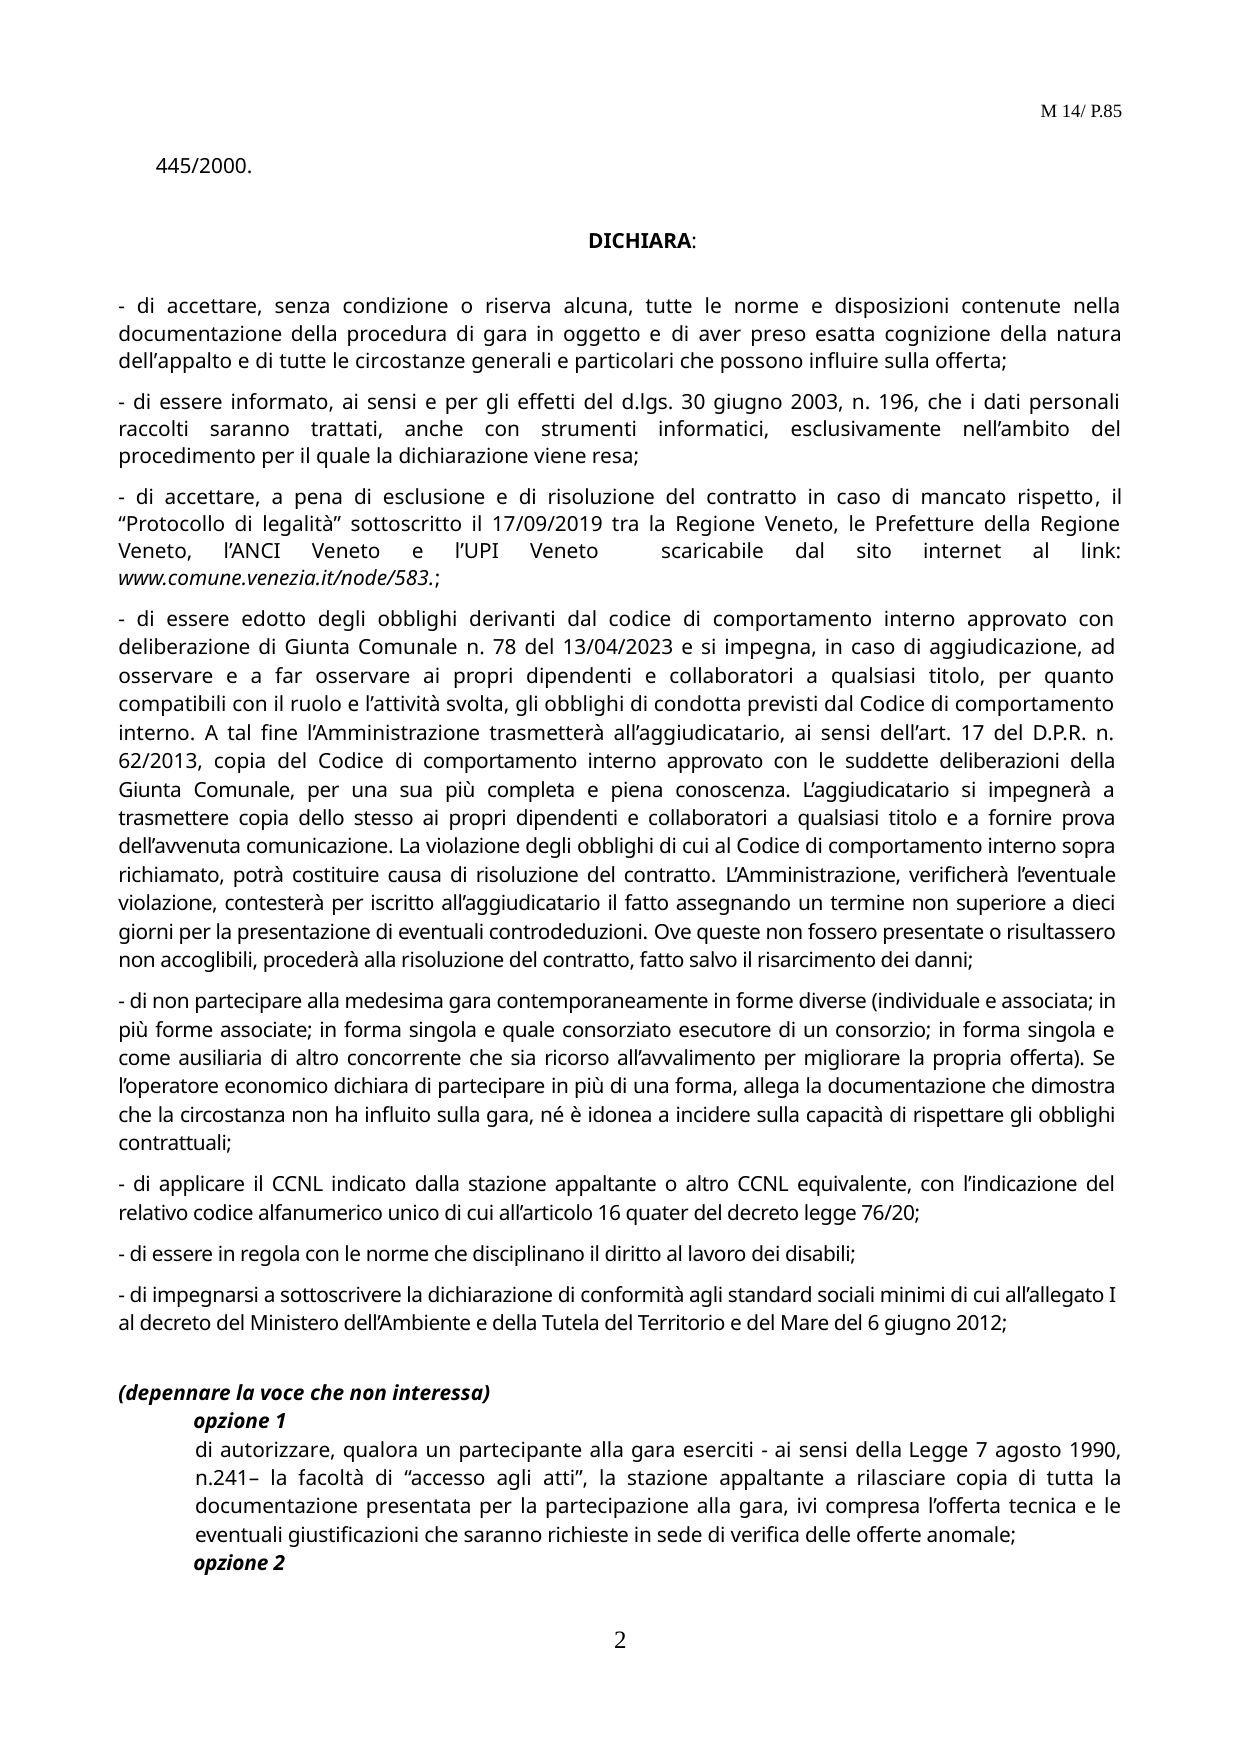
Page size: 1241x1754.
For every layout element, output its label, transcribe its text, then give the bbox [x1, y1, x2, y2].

text - di accettare, senza condizione o riserva alcuna, tutte le norme e disposizioni contenute nella documentazione della procedura di gara in oggetto e di aver preso esatta cognizione della natura dell’appalto e di tutte le circostanze generali e particolari che possono influire sulla offerta; [118, 292, 1122, 374]
text - di essere in regola con le norme che disciplinano il diritto al lavoro dei disabili; [118, 1239, 1116, 1267]
text di autorizzare, qualora un partecipante alla gara eserciti - ai sensi della Legge 7 agosto 1990, n.241– la facoltà di “accesso agli atti”, la stazione appaltante a rilasciare copia di tutta la documentazione presentata per la partecipazione alla gara, ivi compresa l’offerta tecnica e le eventuali giustificazioni che saranno richieste in sede di verifica delle offerte anomale; [195, 1435, 1122, 1548]
text 445/2000. [156, 151, 1122, 179]
text - di essere edotto degli obblighi derivanti dal codice di comportamento interno approvato con deliberazione di Giunta Comunale n. 78 del 13/04/2023 e si impegna, in caso di aggiudicazione, ad osservare e a far osservare ai propri dipendenti e collaboratori a qualsiasi titolo, per quanto compatibili con il ruolo e l’attività svolta, gli obblighi di condotta previsti dal Codice di comportamento interno. A tal fine l’Amministrazione trasmetterà all’aggiudicatario, ai sensi dell’art. 17 del D.P.R. n. 62/2013, copia del Codice di comportamento interno approvato con le suddette deliberazioni della Giunta Comunale, per una sua più completa e piena conoscenza. L’aggiudicatario si impegnerà a trasmettere copia dello stesso ai propri dipendenti e collaboratori a qualsiasi titolo e a fornire prova dell’avvenuta comunicazione. La violazione degli obblighi di cui al Codice di comportamento interno sopra richiamato, potrà costituire causa di risoluzione del contratto. L’Amministrazione, verificherà l’eventuale violazione, contesterà per iscritto all’aggiudicatario il fatto assegnando un termine non superiore a dieci giorni per la presentazione di eventuali controdeduzioni. Ove queste non fossero presentate o risultassero non accoglibili, procederà alla risoluzione del contratto, fatto salvo il risarcimento dei danni; [118, 604, 1116, 974]
text - di non partecipare alla medesima gara contemporaneamente in forme diverse (individuale e associata; in più forme associate; in forma singola e quale consorziato esecutore di un consorzio; in forma singola e come ausiliaria di altro concorrente che sia ricorso all’avvalimento per migliorare la propria offerta). Se l’operatore economico dichiara di partecipare in più di una forma, allega la documentazione che dimostra che la circostanza non ha influito sulla gara, né è idonea a incidere sulla capacità di rispettare gli obblighi contrattuali; [118, 986, 1116, 1157]
text - di impegnarsi a sottoscrivere la dichiarazione di conformità agli standard sociali minimi di cui all’allegato I al decreto del Ministero dell’Ambiente e della Tutela del Territorio e del Mare del 6 giugno 2012; [118, 1280, 1116, 1337]
text - di applicare il CCNL indicato dalla stazione appaltante o altro CCNL equivalente, con l’indicazione del relativo codice alfanumerico unico di cui all’articolo 16 quater del decreto legge 76/20; [118, 1169, 1116, 1226]
text opzione 2 [118, 1548, 1122, 1577]
text - di essere informato, ai sensi e per gli effetti del d.lgs. 30 giugno 2003, n. 196, che i dati personali raccolti saranno trattati, anche con strumenti informatici, esclusivamente nell’ambito del procedimento per il quale la dichiarazione viene resa; [118, 387, 1122, 469]
text (depennare la voce che non interessa) [118, 1378, 1122, 1406]
text opzione 1 [118, 1406, 1122, 1435]
text DICHIARA: [162, 217, 1122, 254]
text - di accettare, a pena di esclusione e di risoluzione del contratto in caso di mancato rispetto, il “Protocollo di legalità” sottoscritto il 17/09/2019 tra la Regione Veneto, le Prefetture della Regione Veneto, l’ANCI Veneto e l’UPI Veneto scaricabile dal sito internet al link: www.comune.venezia.it/node/583.; [118, 482, 1122, 592]
